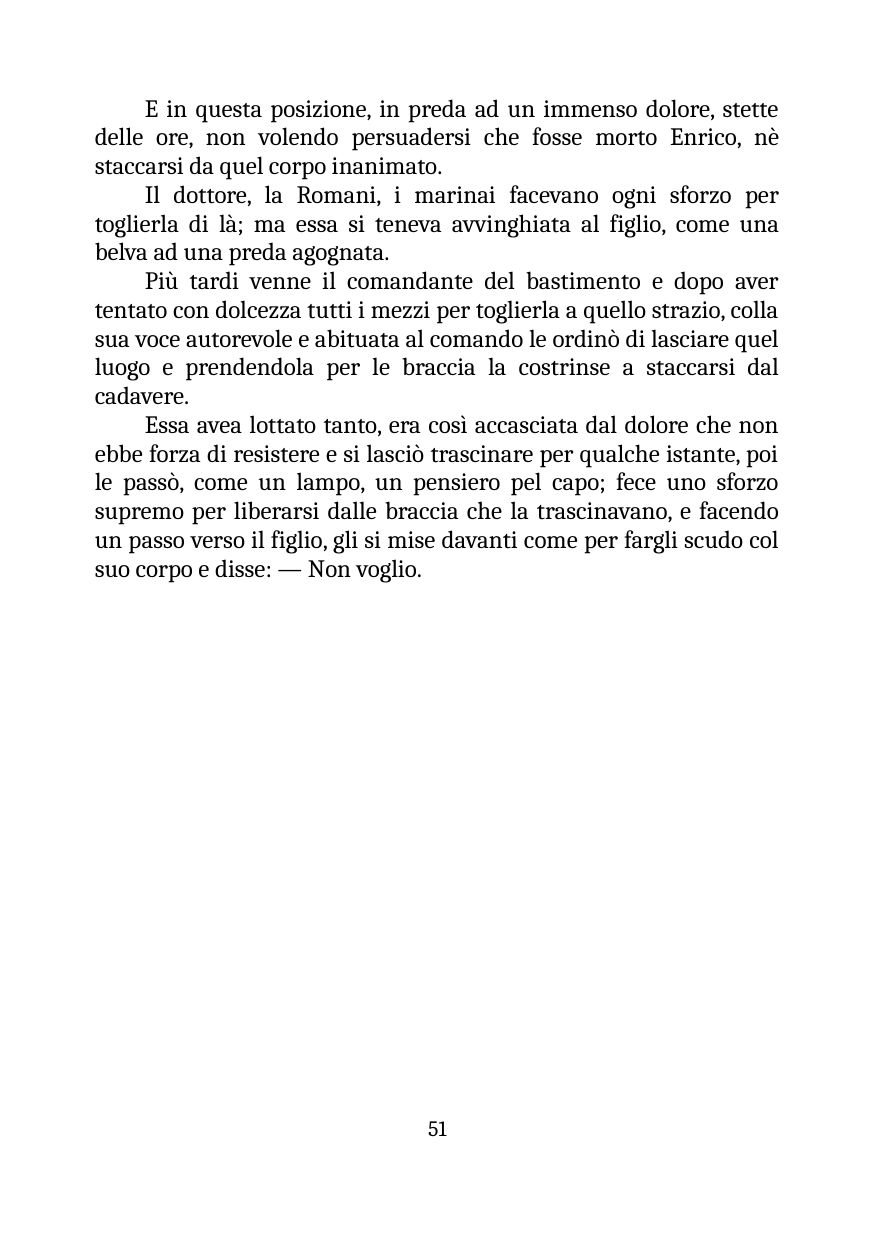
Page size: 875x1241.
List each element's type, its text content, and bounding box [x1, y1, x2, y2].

text Il dottore, la Romani, i marinai facevano ogni sforzo per toglierla di là; ma essa si teneva avvinghiata al figlio, come una belva ad una preda agognata. [94, 181, 779, 267]
text Più tardi venne il comandante del bastimento e dopo aver tentato con dolcezza tutti i mezzi per toglierla a quello strazio, colla sua voce autorevole e abituata al comando le ordinò di lasciare quel luogo e prendendola per le braccia la costrinse a staccarsi dal cadavere. [94, 267, 779, 411]
text E in questa posizione, in preda ad un immenso dolore, stette delle ore, non volendo persuadersi che fosse morto Enrico, nè staccarsi da quel corpo inanimato. [94, 94, 779, 181]
text Essa avea lottato tanto, era così accasciata dal dolore che non ebbe forza di resistere e si lasciò trascinare per qualche istante, poi le passò, come un lampo, un pensiero pel capo; fece uno sforzo supremo per liberarsi dalle braccia che la trascinavano, e facendo un passo verso il figlio, gli si mise davanti come per fargli scudo col suo corpo e disse: — Non voglio. [94, 411, 779, 583]
